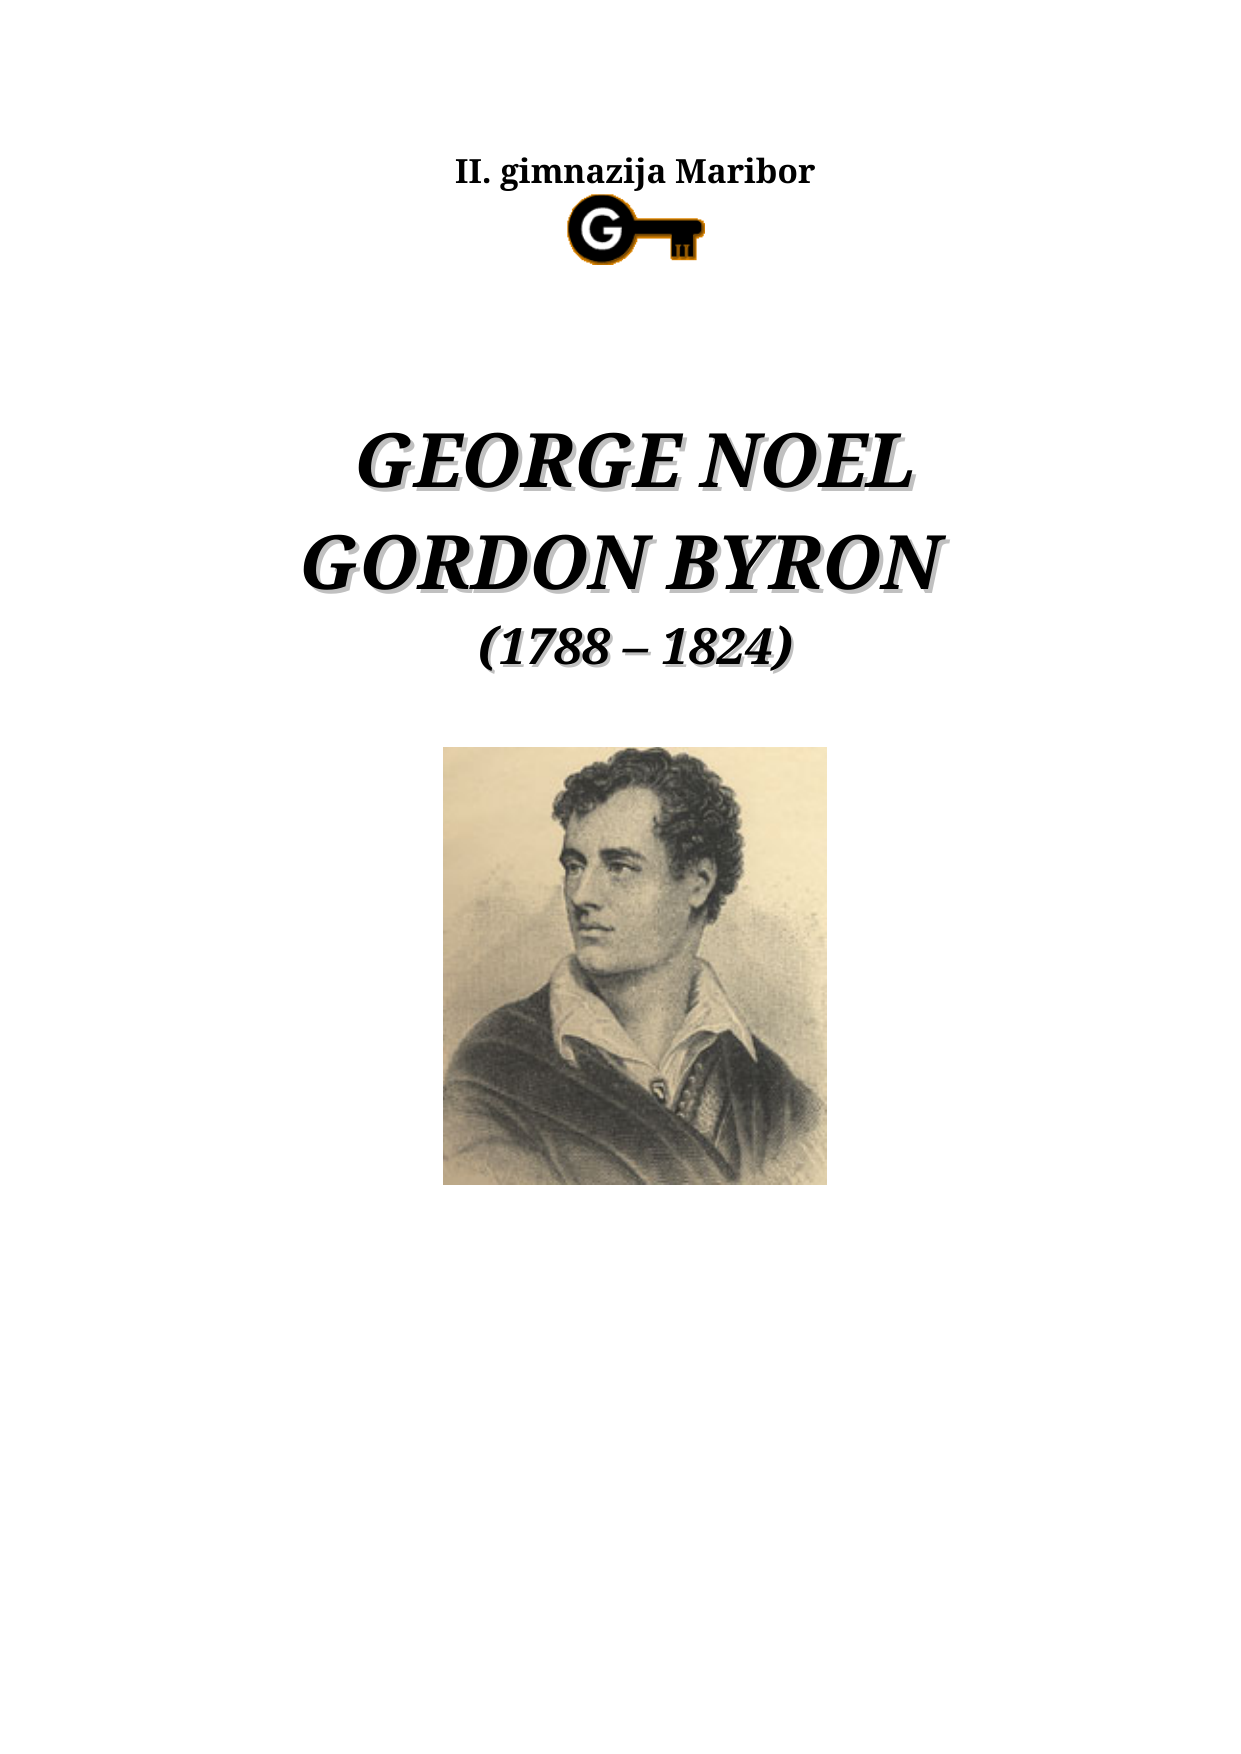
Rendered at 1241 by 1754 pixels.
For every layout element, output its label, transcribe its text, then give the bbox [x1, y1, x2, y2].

text II. gimnazija Maribor [148, 148, 1093, 193]
picture [565, 192, 705, 265]
picture [443, 747, 827, 1185]
text GEORGE NOEL GORDON BYRON [148, 407, 1093, 611]
text (1788 – 1824) [148, 611, 1093, 679]
